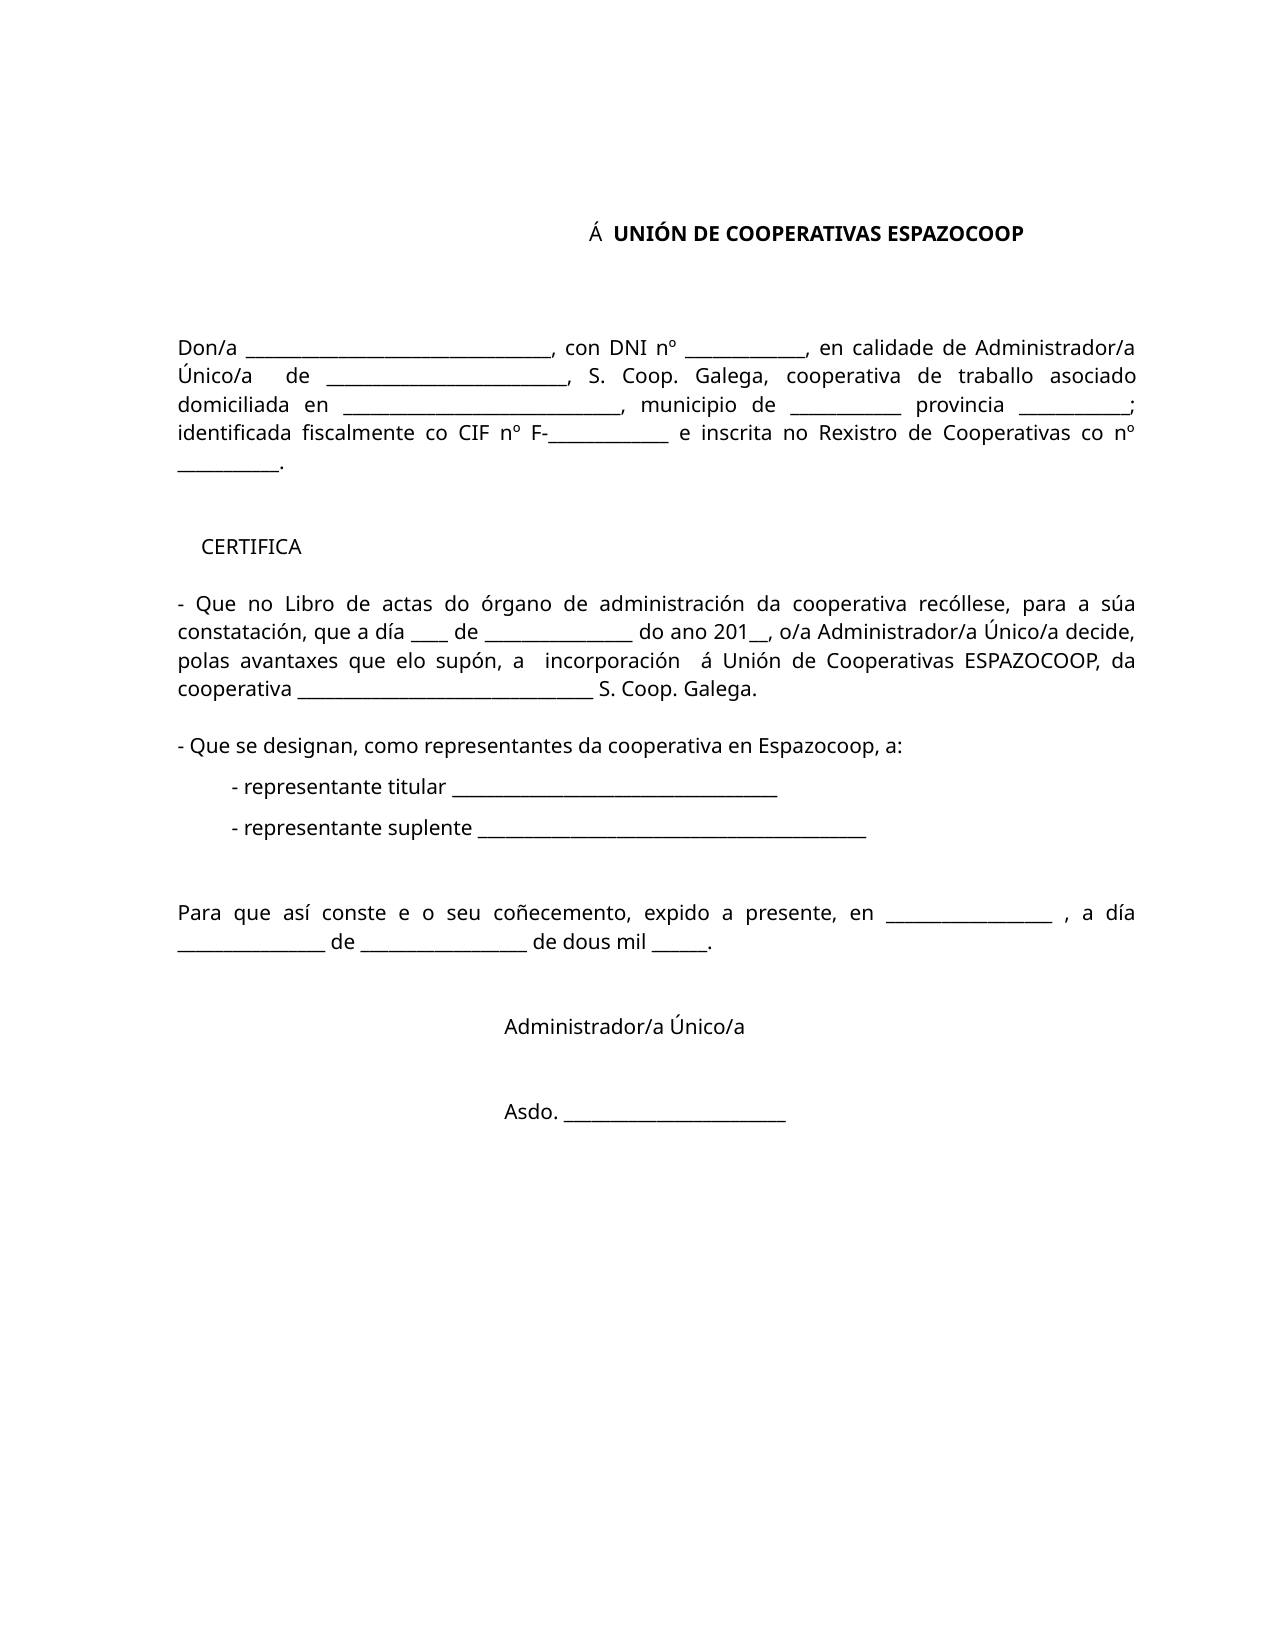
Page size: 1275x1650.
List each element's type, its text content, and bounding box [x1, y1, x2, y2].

text - representante titular ______________________________________ [177, 772, 1137, 801]
text - representante suplente __________________________________________ [177, 813, 1137, 842]
text CERTIFICA [201, 532, 1137, 561]
text - Que no Libro de actas do órgano de administración da cooperativa recóllese, para a súa constatación, que a día ____ de ________________ do ano 201__, o/a Administrador/a Único/a decide, polas avantaxes que elo supón, a incorporación á Unión de Cooperativas ESPAZOCOOP, da cooperativa ________________________________ S. Coop. Galega. [177, 589, 1137, 703]
text - Que se designan, como representantes da cooperativa en Espazocoop, a: [177, 731, 1137, 760]
text Para que así conste e o seu coñecemento, expido a presente, en __________________ , a día ________________ de __________________ de dous mil ______. [177, 898, 1137, 955]
text Administrador/a Único/a [201, 1012, 1137, 1041]
text Don/a _________________________________, con DNI nº _____________, en calidade de Administrador/a Único/a de __________________________, S. Coop. Galega, cooperativa de traballo asociado domiciliada en ______________________________, municipio de ____________ provincia ____________; identificada fiscalmente co CIF nº F-_____________ e inscrita no Rexistro de Cooperativas co nº ___________. [177, 333, 1137, 475]
text Asdo. ________________________ [201, 1097, 1222, 1126]
text Á UNIÓN DE COOPERATIVAS ESPAZOCOOP [177, 219, 1152, 248]
